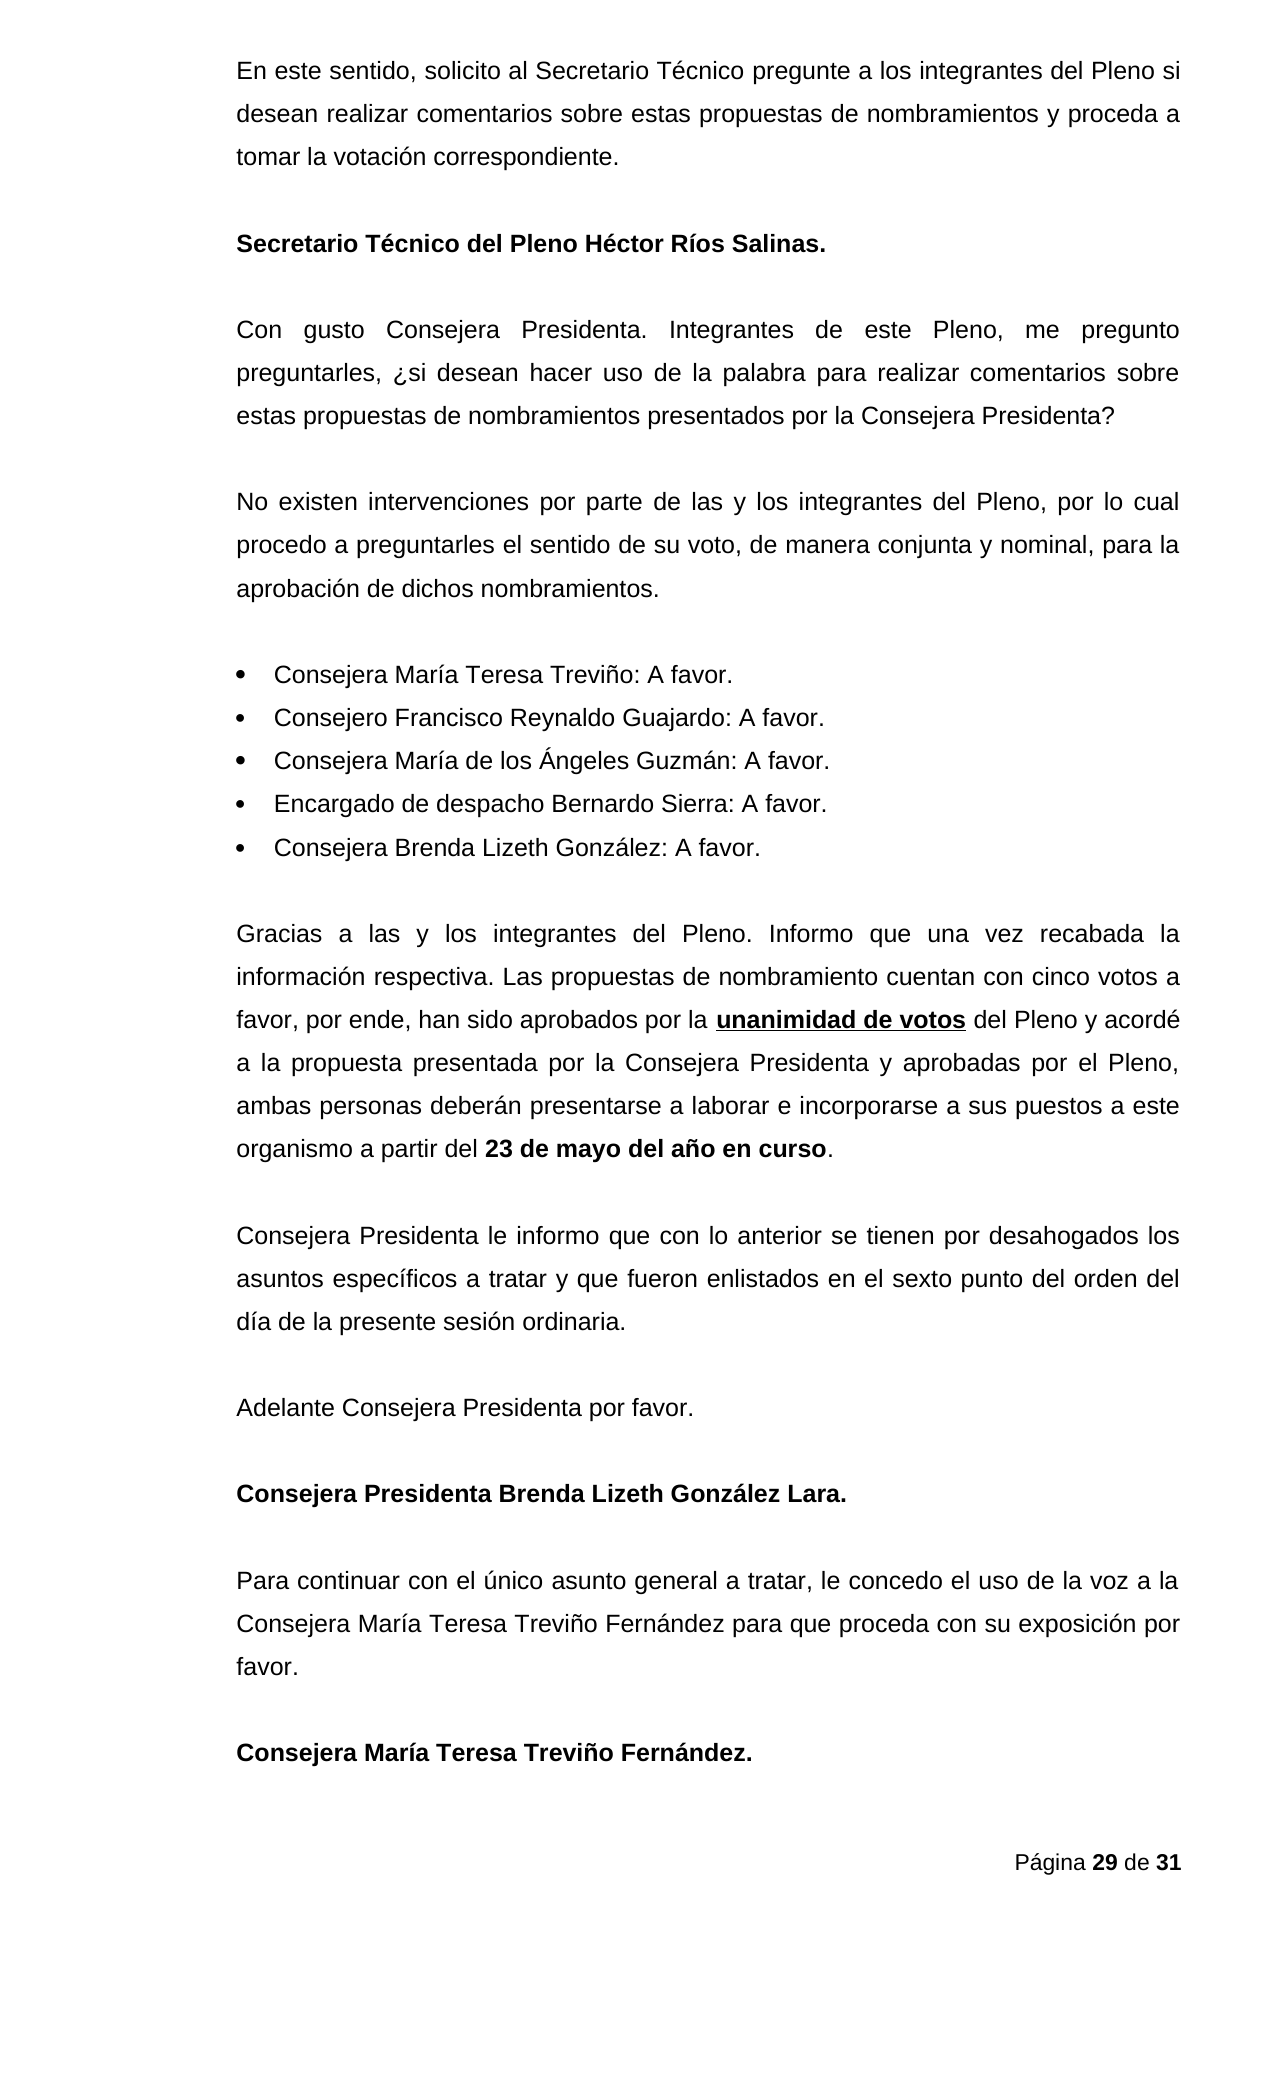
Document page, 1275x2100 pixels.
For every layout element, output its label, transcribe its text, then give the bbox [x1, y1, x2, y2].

text En este sentido, solicito al Secretario Técnico pregunte a los integrantes del Pleno si desean realizar comentarios sobre estas propuestas de nombramientos y proceda a tomar la votación correspondiente. [236, 56, 1181, 171]
text Para continuar con el único asunto general a tratar, le concedo el uso de la voz a la Consejera María Teresa Treviño Fernández para que proceda con su exposición por favor. [236, 1566, 1181, 1681]
text Consejera Presidenta le informo que con lo anterior se tienen por desahogados los asuntos específicos a tratar y que fueron enlistados en el sexto punto del orden del día de la presente sesión ordinaria. [236, 1221, 1181, 1336]
text Consejera Presidenta Brenda Lizeth González Lara. [236, 1479, 1181, 1508]
list Encargado de despacho Bernardo Sierra: A favor. [236, 789, 1181, 818]
text Gracias a las y los integrantes del Pleno. Informo que una vez recabada la información respectiva. Las propuestas de nombramiento cuentan con cinco votos a favor, por ende, han sido aprobados por la unanimidad de votos del Pleno y acordé a la propuesta presentada por la Consejera Presidenta y aprobadas por el Pleno, ambas personas deberán presentarse a laborar e incorporarse a sus puestos a este organismo a partir del 23 de mayo del año en curso. [236, 919, 1181, 1163]
list Consejera María de los Ángeles Guzmán: A favor. [236, 746, 1181, 775]
text No existen intervenciones por parte de las y los integrantes del Pleno, por lo cual procedo a preguntarles el sentido de su voto, de manera conjunta y nominal, para la aprobación de dichos nombramientos. [236, 487, 1181, 602]
list Consejera Brenda Lizeth González: A favor. [236, 833, 1181, 861]
text Adelante Consejera Presidenta por favor. [236, 1393, 1181, 1422]
list Consejero Francisco Reynaldo Guajardo: A favor. [236, 703, 1181, 732]
list Consejera María Teresa Treviño: A favor. [236, 660, 1181, 689]
text Con gusto Consejera Presidenta. Integrantes de este Pleno, me pregunto preguntarles, ¿si desean hacer uso de la palabra para realizar comentarios sobre estas propuestas de nombramientos presentados por la Consejera Presidenta? [236, 315, 1181, 430]
text Secretario Técnico del Pleno Héctor Ríos Salinas. [236, 229, 1181, 257]
text Consejera María Teresa Treviño Fernández. [236, 1738, 1181, 1767]
